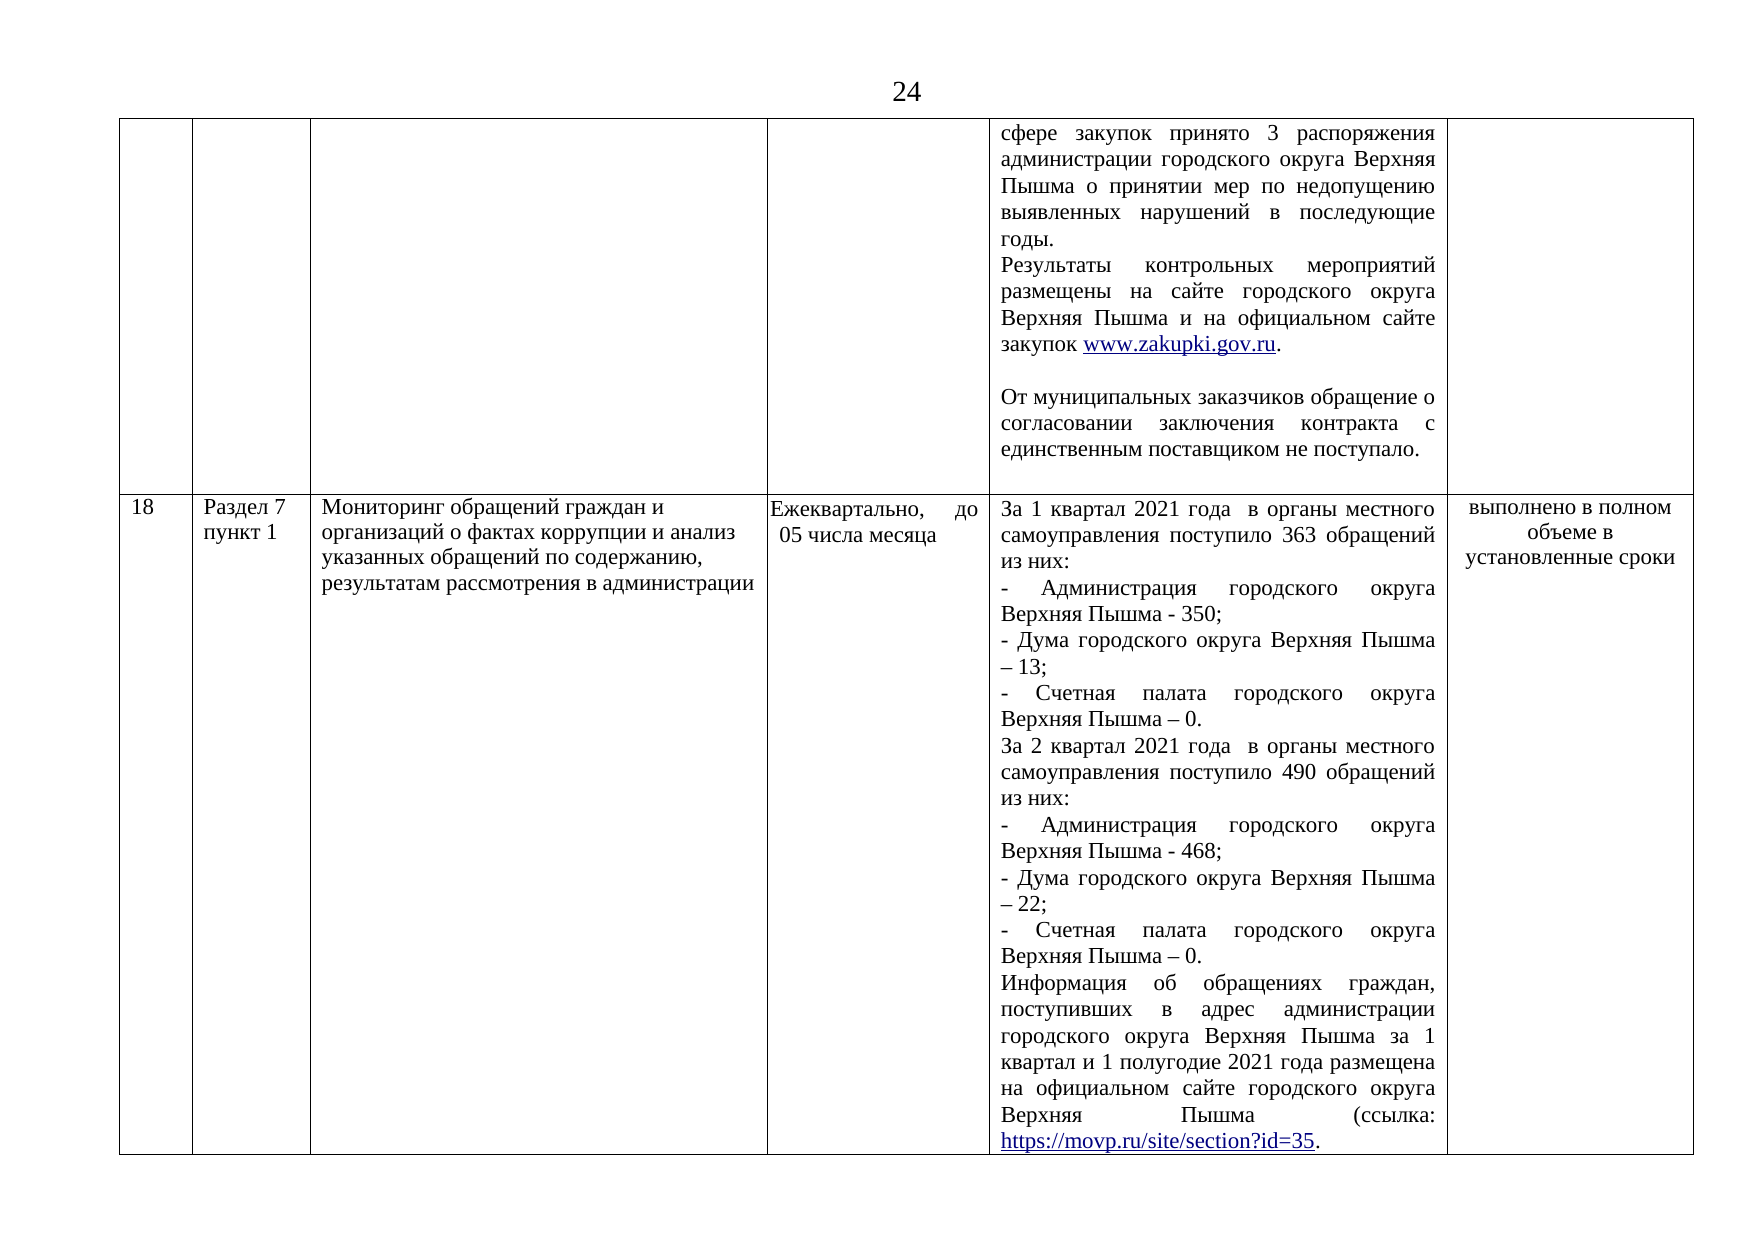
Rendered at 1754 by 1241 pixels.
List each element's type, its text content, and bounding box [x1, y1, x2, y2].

table_cell выполнено в полном объеме в установленные сроки [1448, 495, 1693, 1153]
table_cell Раздел 7 пункт 1 [193, 495, 310, 1153]
table_cell сфере закупок принято 3 распоряжения администрации городского округа Верхняя Пышма о принятии мер по недопущению выявленных нарушений в последующие годы. Результаты контрольных мероприятий размещены на сайте городского округа Верхняя Пышма и на официальном сайте закупок www.zakupki.gov.ru. От муниципальных заказчиков обращение о согласовании заключения контракта с единственным поставщиком не поступало. [990, 119, 1447, 493]
table_cell За 1 квартал 2021 года в органы местного самоуправления поступило 363 обращений из них: - Администрация городского округа Верхняя Пышма - 350; - Дума городского округа Верхняя Пышма – 13; - Счетная палата городского округа Верхняя Пышма – 0. За 2 квартал 2021 года в органы местного самоуправления поступило 490 обращений из них: - Администрация городского округа Верхняя Пышма - 468; - Дума городского округа Верхняя Пышма – 22; - Счетная палата городского округа Верхняя Пышма – 0. Информация об обращениях граждан, поступивших в адрес администрации городского округа Верхняя Пышма за 1 квартал и 1 полугодие 2021 года размещена на официальном сайте городского округа Верхняя Пышма (ссылка: https://movp.ru/site/section?id=35. [990, 495, 1447, 1153]
table_cell 18 [120, 495, 192, 1153]
table_cell Мониторинг обращений граждан и организаций о фактах коррупции и анализ указанных обращений по содержанию, результатам рассмотрения в администрации [311, 495, 767, 1153]
table_cell [311, 119, 767, 493]
table_cell [193, 119, 310, 493]
table_cell [768, 119, 989, 493]
table_cell [1448, 119, 1693, 493]
table_cell Ежеквартально, до 05 числа месяца [768, 495, 989, 1153]
table_cell [120, 119, 192, 493]
